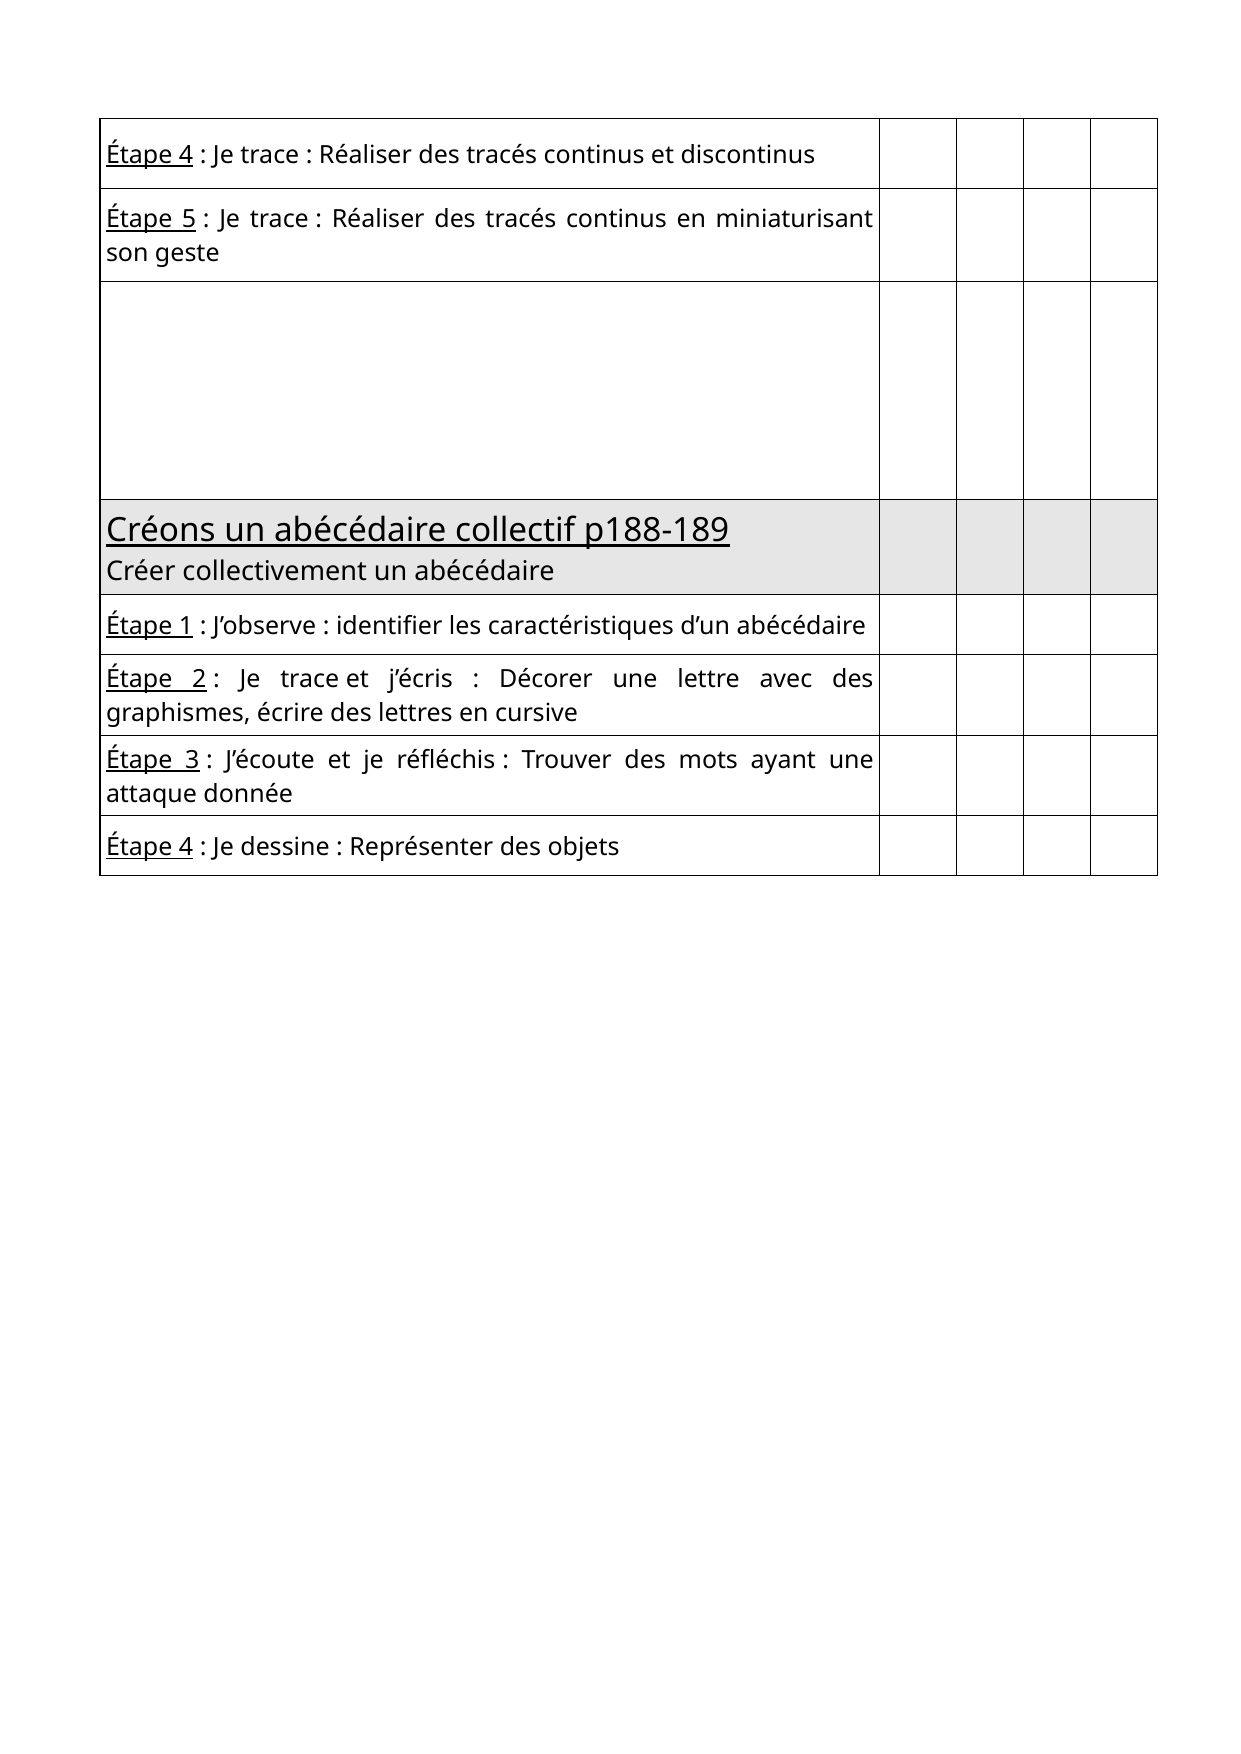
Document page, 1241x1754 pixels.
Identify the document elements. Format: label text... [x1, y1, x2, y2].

table_cell [957, 655, 1023, 735]
table_cell [880, 119, 956, 188]
table_cell [1091, 736, 1157, 815]
table_cell [1091, 119, 1157, 188]
table_cell Créons un abécédaire collectif p188-189 Créer collectivement un abécédaire [101, 500, 879, 594]
table_cell Étape 2 : Je trace et j’écris : Décorer une lettre avec des graphismes, écrire des lettres en cursive [101, 655, 879, 735]
table_cell [880, 189, 956, 281]
table_cell [957, 189, 1023, 281]
table_cell [101, 282, 879, 499]
table_cell [957, 816, 1023, 875]
table_cell [880, 595, 956, 654]
table_cell [1091, 595, 1157, 654]
table_cell Étape 4 : Je dessine : Représenter des objets [101, 816, 879, 875]
table_cell Étape 5 : Je trace : Réaliser des tracés continus en miniaturisant son geste [101, 189, 879, 281]
table_cell [1024, 595, 1090, 654]
table_cell [1024, 282, 1090, 499]
table_cell [880, 816, 956, 875]
table_cell [1024, 500, 1090, 594]
table_cell [880, 736, 956, 815]
table_cell [957, 500, 1023, 594]
table_cell [1091, 282, 1157, 499]
table_cell [880, 500, 956, 594]
table_cell [1091, 500, 1157, 594]
table_cell [957, 595, 1023, 654]
table_cell [1091, 189, 1157, 281]
table_cell [957, 282, 1023, 499]
table_cell [1091, 655, 1157, 735]
table_cell Étape 3 : J’écoute et je réfléchis : Trouver des mots ayant une attaque donnée [101, 736, 879, 815]
table_cell Étape 1 : J’observe : identifier les caractéristiques d’un abécédaire [101, 595, 879, 654]
table_cell [880, 655, 956, 735]
table_cell [1024, 736, 1090, 815]
table_cell [1024, 816, 1090, 875]
table_cell [1024, 655, 1090, 735]
table_cell [1091, 816, 1157, 875]
table_cell [1024, 189, 1090, 281]
table_cell [880, 282, 956, 499]
table_cell Étape 4 : Je trace : Réaliser des tracés continus et discontinus [101, 119, 879, 188]
table_cell [957, 119, 1023, 188]
table_cell [957, 736, 1023, 815]
table_cell [1024, 119, 1090, 188]
